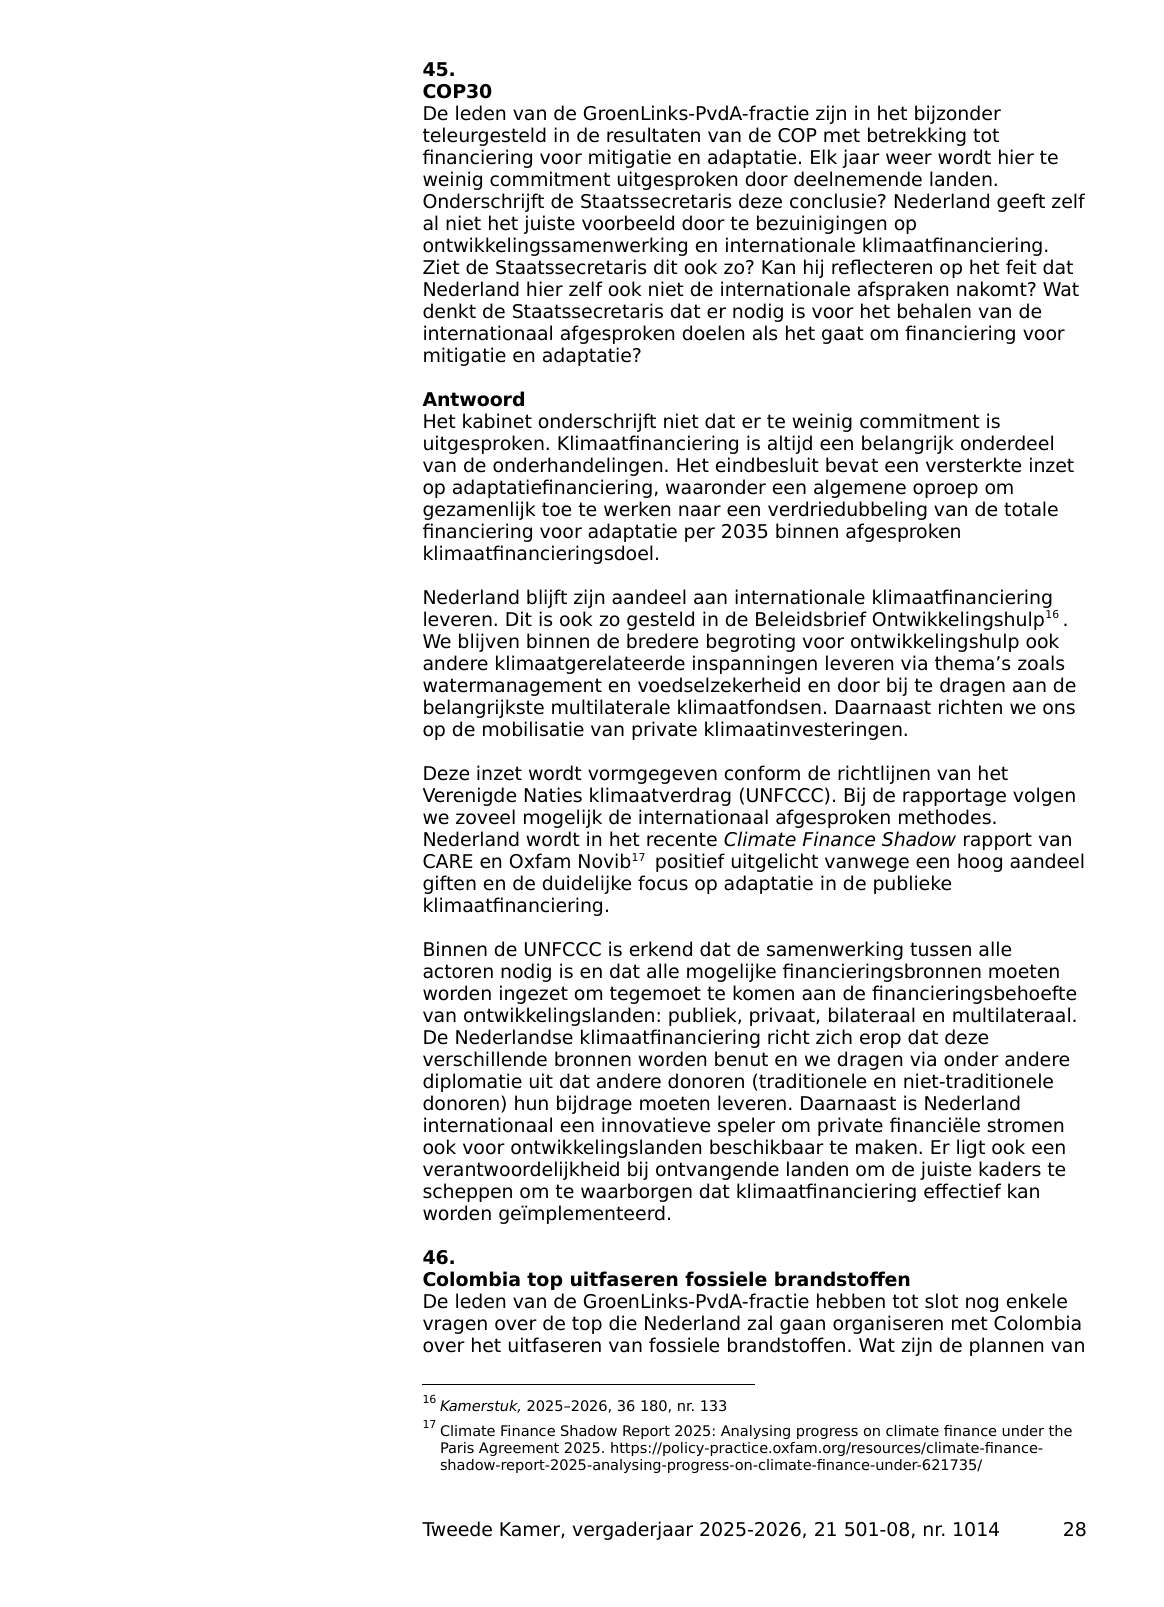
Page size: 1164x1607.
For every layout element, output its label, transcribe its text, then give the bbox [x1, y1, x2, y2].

text Kamerstuk, 2025–2026, 36 180, nr. 133 [422, 1393, 1087, 1416]
text Het kabinet onderschrijft niet dat er te weinig commitment is uitgesproken. Klimaatfinanciering is altijd een belangrijk onderdeel van de onderhandelingen. Het eindbesluit bevat een versterkte inzet op adaptatiefinanciering, waaronder een algemene oproep om gezamenlijk toe te werken naar een verdriedubbeling van de totale financiering voor adaptatie per 2035 binnen afgesproken klimaatfinancieringsdoel. [422, 411, 1087, 565]
text 46. [422, 1247, 1087, 1269]
text COP30 [422, 81, 1087, 103]
text Deze inzet wordt vormgegeven conform de richtlijnen van het Verenigde Naties klimaatverdrag (UNFCCC). Bij de rapportage volgen we zoveel mogelijk de internationaal afgesproken methodes. Nederland wordt in het recente Climate Finance Shadow rapport van CARE en Oxfam Novib positief uitgelicht vanwege een hoog aandeel giften en de duidelijke focus op adaptatie in de publieke klimaatfinanciering. [422, 763, 1087, 917]
text De leden van de GroenLinks-PvdA-fractie zijn in het bijzonder teleurgesteld in de resultaten van de COP met betrekking tot financiering voor mitigatie en adaptatie. Elk jaar weer wordt hier te weinig commitment uitgesproken door deelnemende landen. Onderschrijft de Staatssecretaris deze conclusie? Nederland geeft zelf al niet het juiste voorbeeld door te bezuinigingen op ontwikkelingssamenwerking en internationale klimaatfinanciering. Ziet de Staatssecretaris dit ook zo? Kan hij reflecteren op het feit dat Nederland hier zelf ook niet de internationale afspraken nakomt? Wat denkt de Staatssecretaris dat er nodig is voor het behalen van de internationaal afgesproken doelen als het gaat om financiering voor mitigatie en adaptatie? [422, 103, 1087, 367]
text Colombia top uitfaseren fossiele brandstoffen [422, 1269, 1087, 1291]
text Antwoord [422, 389, 1087, 411]
text Climate Finance Shadow Report 2025: Analysing progress on climate finance under the Paris Agreement 2025. https://policy-practice.oxfam.org/resources/climate-finance-shadow-report-2025-analysing-progress-on-climate-finance-under-621735/ [422, 1418, 1087, 1474]
text Nederland blijft zijn aandeel aan internationale klimaatfinanciering leveren. Dit is ook zo gesteld in de Beleidsbrief Ontwikkelingshulp. We blijven binnen de bredere begroting voor ontwikkelingshulp ook andere klimaatgerelateerde inspanningen leveren via thema’s zoals watermanagement en voedselzekerheid en door bij te dragen aan de belangrijkste multilaterale klimaatfondsen. Daarnaast richten we ons op de mobilisatie van private klimaatinvesteringen. [422, 587, 1087, 741]
text De leden van de GroenLinks-PvdA-fractie hebben tot slot nog enkele vragen over de top die Nederland zal gaan organiseren met Colombia over het uitfaseren van fossiele brandstoffen. Wat zijn de plannen van [422, 1291, 1087, 1357]
text 45. [422, 59, 1087, 81]
text Binnen de UNFCCC is erkend dat de samenwerking tussen alle actoren nodig is en dat alle mogelijke financieringsbronnen moeten worden ingezet om tegemoet te komen aan de financieringsbehoefte van ontwikkelingslanden: publiek, privaat, bilateraal en multilateraal. De Nederlandse klimaatfinanciering richt zich erop dat deze verschillende bronnen worden benut en we dragen via onder andere diplomatie uit dat andere donoren (traditionele en niet-traditionele donoren) hun bijdrage moeten leveren. Daarnaast is Nederland internationaal een innovatieve speler om private financiële stromen ook voor ontwikkelingslanden beschikbaar te maken. Er ligt ook een verantwoordelijkheid bij ontvangende landen om de juiste kaders te scheppen om te waarborgen dat klimaatfinanciering effectief kan worden geïmplementeerd. [422, 939, 1087, 1225]
